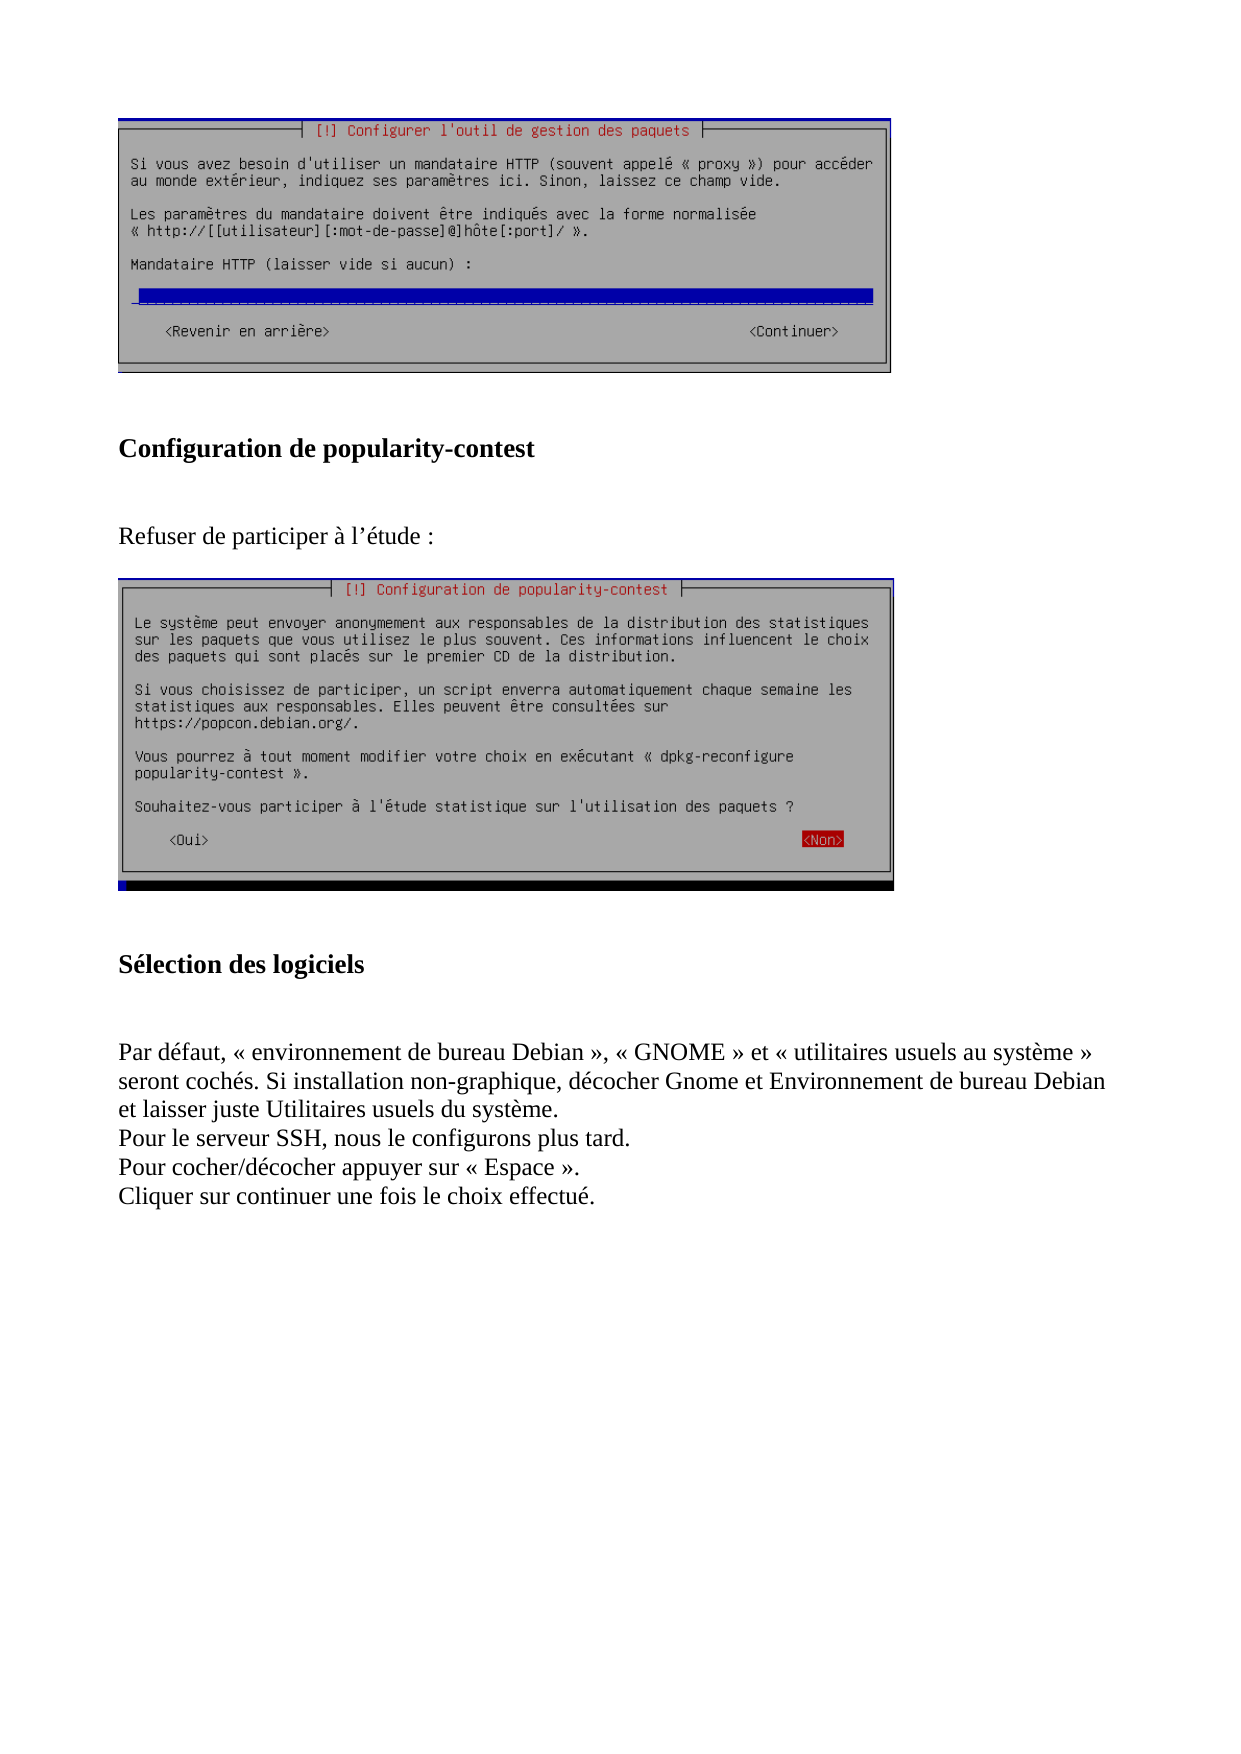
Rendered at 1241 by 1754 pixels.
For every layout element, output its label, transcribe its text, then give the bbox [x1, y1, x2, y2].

text Pour le serveur SSH, nous le configurons plus tard. [118, 1123, 1122, 1152]
text Configuration de popularity-contest [118, 432, 1122, 463]
text Pour cocher/décocher appuyer sur « Espace ». [118, 1152, 1122, 1181]
text Par défaut, « environnement de bureau Debian », « GNOME » et « utilitaires usuels au système » seront cochés. Si installation non-graphique, décocher Gnome et Environnement de bureau Debian et laisser juste Utilitaires usuels du système. [118, 1037, 1122, 1123]
text Cliquer sur continuer une fois le choix effectué. [118, 1181, 1122, 1209]
text Refuser de participer à l’étude : [118, 521, 1122, 549]
text Sélection des logiciels [118, 948, 1122, 979]
